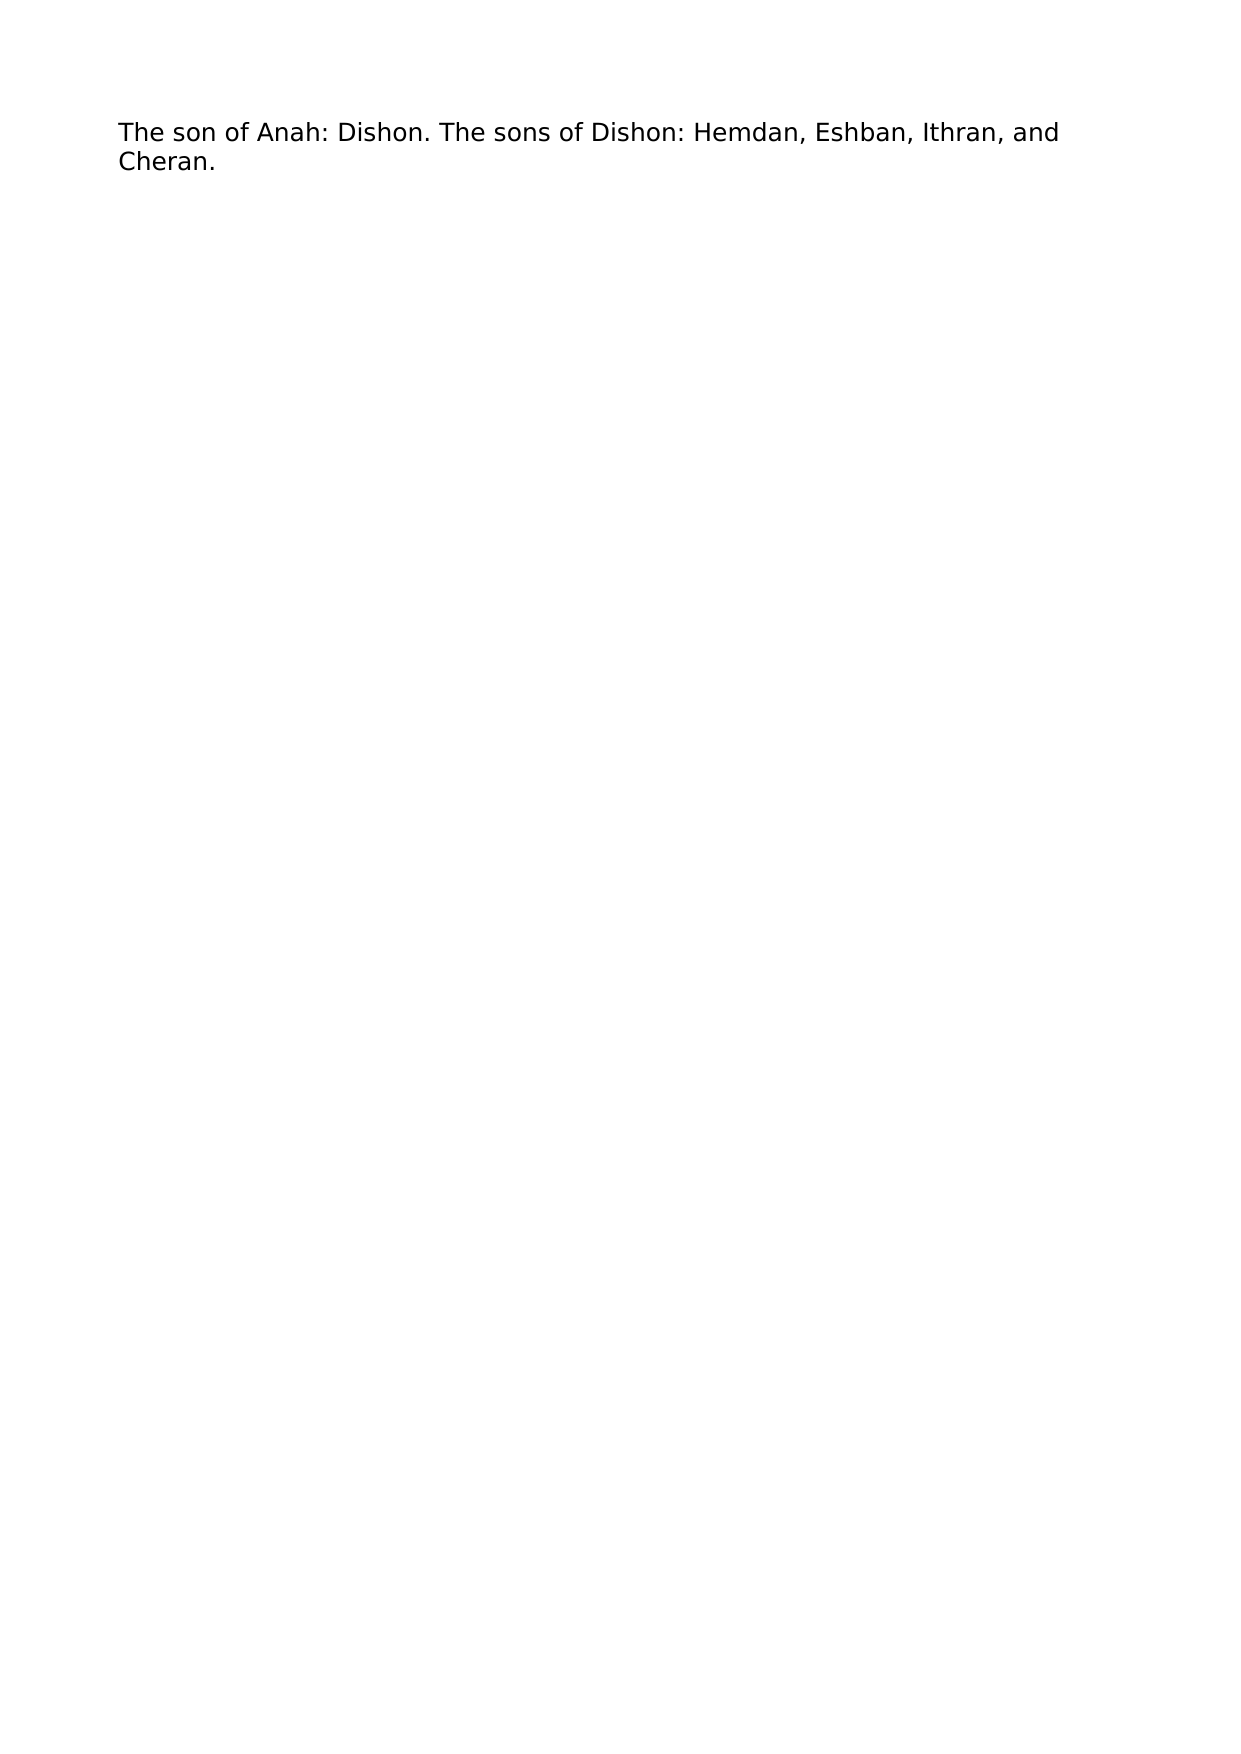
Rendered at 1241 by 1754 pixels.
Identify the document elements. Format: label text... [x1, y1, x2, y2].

text The son of Anah: Dishon. The sons of Dishon: Hemdan, Eshban, Ithran, and Cheran. [118, 118, 1122, 176]
